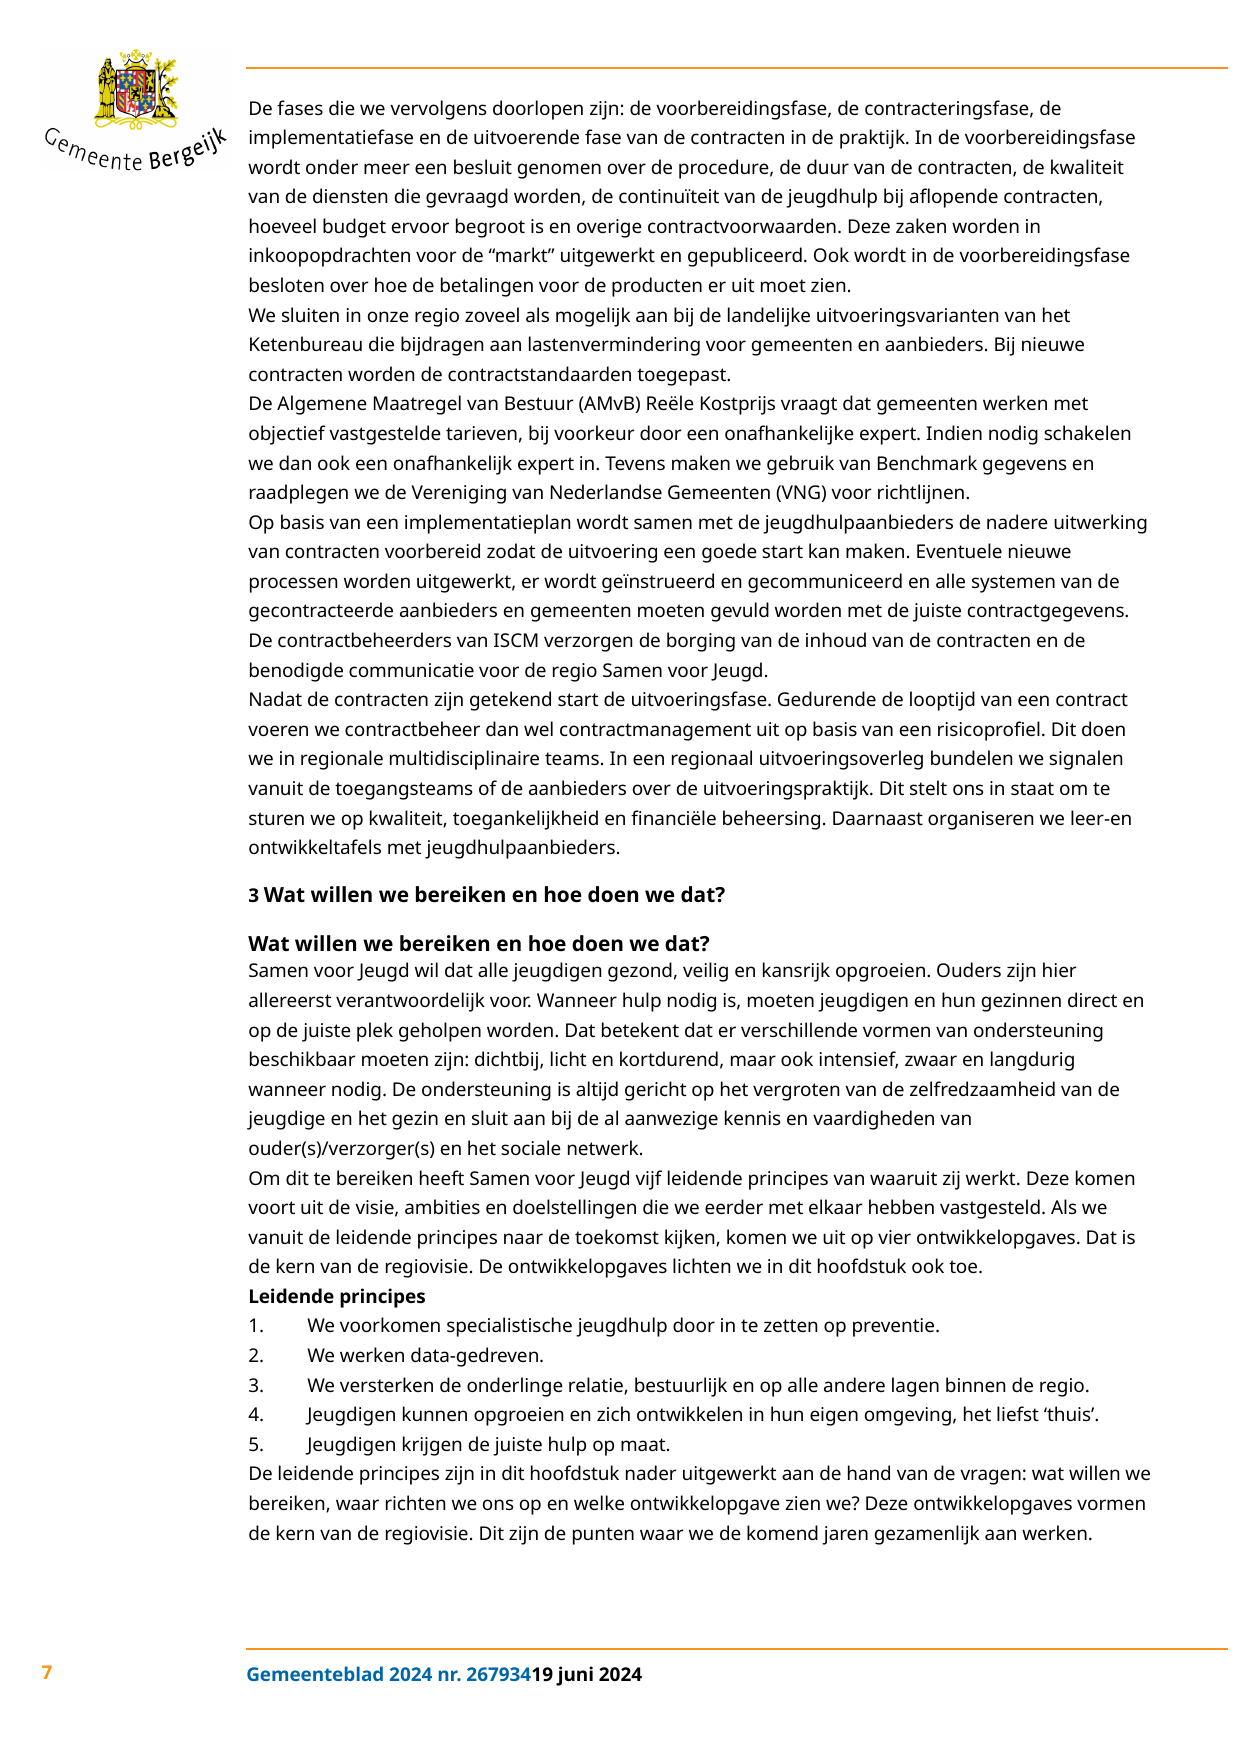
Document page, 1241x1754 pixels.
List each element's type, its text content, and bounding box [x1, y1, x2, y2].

text De Algemene Maatregel van Bestuur (AMvB) Reële Kostprijs vraagt dat gemeenten werken met objectief vastgestelde tarieven, bij voorkeur door een onafhankelijke expert. Indien nodig schakelen we dan ook een onafhankelijk expert in. Tevens maken we gebruik van Benchmark gegevens en raadplegen we de Vereniging van Nederlandse Gemeenten (VNG) voor richtlijnen. [248, 391, 1152, 505]
list We versterken de onderlinge relatie, bestuurlijk en op alle andere lagen binnen de regio. [248, 1372, 1152, 1398]
text Op basis van een implementatieplan wordt samen met de jeugdhulpaanbieders de nadere uitwerking van contracten voorbereid zodat de uitvoering een goede start kan maken. Eventuele nieuwe processen worden uitgewerkt, er wordt geïnstrueerd en gecommuniceerd en alle systemen van de gecontracteerde aanbieders en gemeenten moeten gevuld worden met de juiste contractgegevens. De contractbeheerders van ISCM verzorgen de borging van de inhoud van de contracten en de benodigde communicatie voor de regio Samen voor Jeugd. [248, 509, 1152, 683]
text We sluiten in onze regio zoveel als mogelijk aan bij de landelijke uitvoeringsvarianten van het Ketenbureau die bijdragen aan lastenvermindering voor gemeenten en aanbieders. Bij nieuwe contracten worden de contractstandaarden toegepast. [248, 302, 1152, 387]
text Wat willen we bereiken en hoe doen we dat? [248, 929, 1152, 958]
list Jeugdigen krijgen de juiste hulp op maat. [248, 1431, 1152, 1457]
picture [41, 47, 231, 172]
text Om dit te bereiken heeft Samen voor Jeugd vijf leidende principes van waaruit zij werkt. Deze komen voort uit de visie, ambities en doelstellingen die we eerder met elkaar hebben vastgesteld. Als we vanuit de leidende principes naar de toekomst kijken, komen we uit op vier ontwikkelopgaves. Dat is de kern van de regiovisie. De ontwikkelopgaves lichten we in dit hoofdstuk ook toe. [248, 1165, 1152, 1279]
text Samen voor Jeugd wil dat alle jeugdigen gezond, veilig en kansrijk opgroeien. Ouders zijn hier allereerst verantwoordelijk voor. Wanneer hulp nodig is, moeten jeugdigen en hun gezinnen direct en op de juiste plek geholpen worden. Dat betekent dat er verschillende vormen van ondersteuning beschikbaar moeten zijn: dichtbij, licht en kortdurend, maar ook intensief, zwaar en langdurig wanneer nodig. De ondersteuning is altijd gericht op het vergroten van de zelfredzaamheid van de jeugdige en het gezin en sluit aan bij de al aanwezige kennis en vaardigheden van ouder(s)/verzorger(s) en het sociale netwerk. [248, 958, 1152, 1161]
list Jeugdigen kunnen opgroeien en zich ontwikkelen in hun eigen omgeving, het liefst ‘thuis’. [248, 1401, 1152, 1427]
text Nadat de contracten zijn getekend start de uitvoeringsfase. Gedurende de looptijd van een contract voeren we contractbeheer dan wel contractmanagement uit op basis van een risicoprofiel. Dit doen we in regionale multidisciplinaire teams. In een regionaal uitvoeringsoverleg bundelen we signalen vanuit de toegangsteams of de aanbieders over de uitvoeringspraktijk. Dit stelt ons in staat om te sturen we op kwaliteit, toegankelijkheid en financiële beheersing. Daarnaast organiseren we leer-en ontwikkeltafels met jeugdhulpaanbieders. [248, 686, 1152, 860]
text De leidende principes zijn in dit hoofdstuk nader uitgewerkt aan de hand van de vragen: wat willen we bereiken, waar richten we ons op en welke ontwikkelopgave zien we? Deze ontwikkelopgaves vormen de kern van de regiovisie. Dit zijn de punten waar we de komend jaren gezamenlijk aan werken. [248, 1461, 1152, 1546]
text 3 Wat willen we bereiken en hoe doen we dat? [248, 880, 1152, 908]
list We werken data-gedreven. [248, 1342, 1152, 1368]
list We voorkomen specialistische jeugdhulp door in te zetten op preventie. [248, 1313, 1152, 1338]
text Leidende principes [248, 1283, 1152, 1309]
text De fases die we vervolgens doorlopen zijn: de voorbereidingsfase, de contracteringsfase, de implementatiefase en de uitvoerende fase van de contracten in de praktijk. In de voorbereidingsfase wordt onder meer een besluit genomen over de procedure, de duur van de contracten, de kwaliteit van de diensten die gevraagd worden, de continuïteit van de jeugdhulp bij aflopende contracten, hoeveel budget ervoor begroot is en overige contractvoorwaarden. Deze zaken worden in inkoopopdrachten voor de “markt” uitgewerkt en gepubliceerd. Ook wordt in de voorbereidingsfase besloten over hoe de betalingen voor de producten er uit moet zien. [248, 95, 1152, 298]
